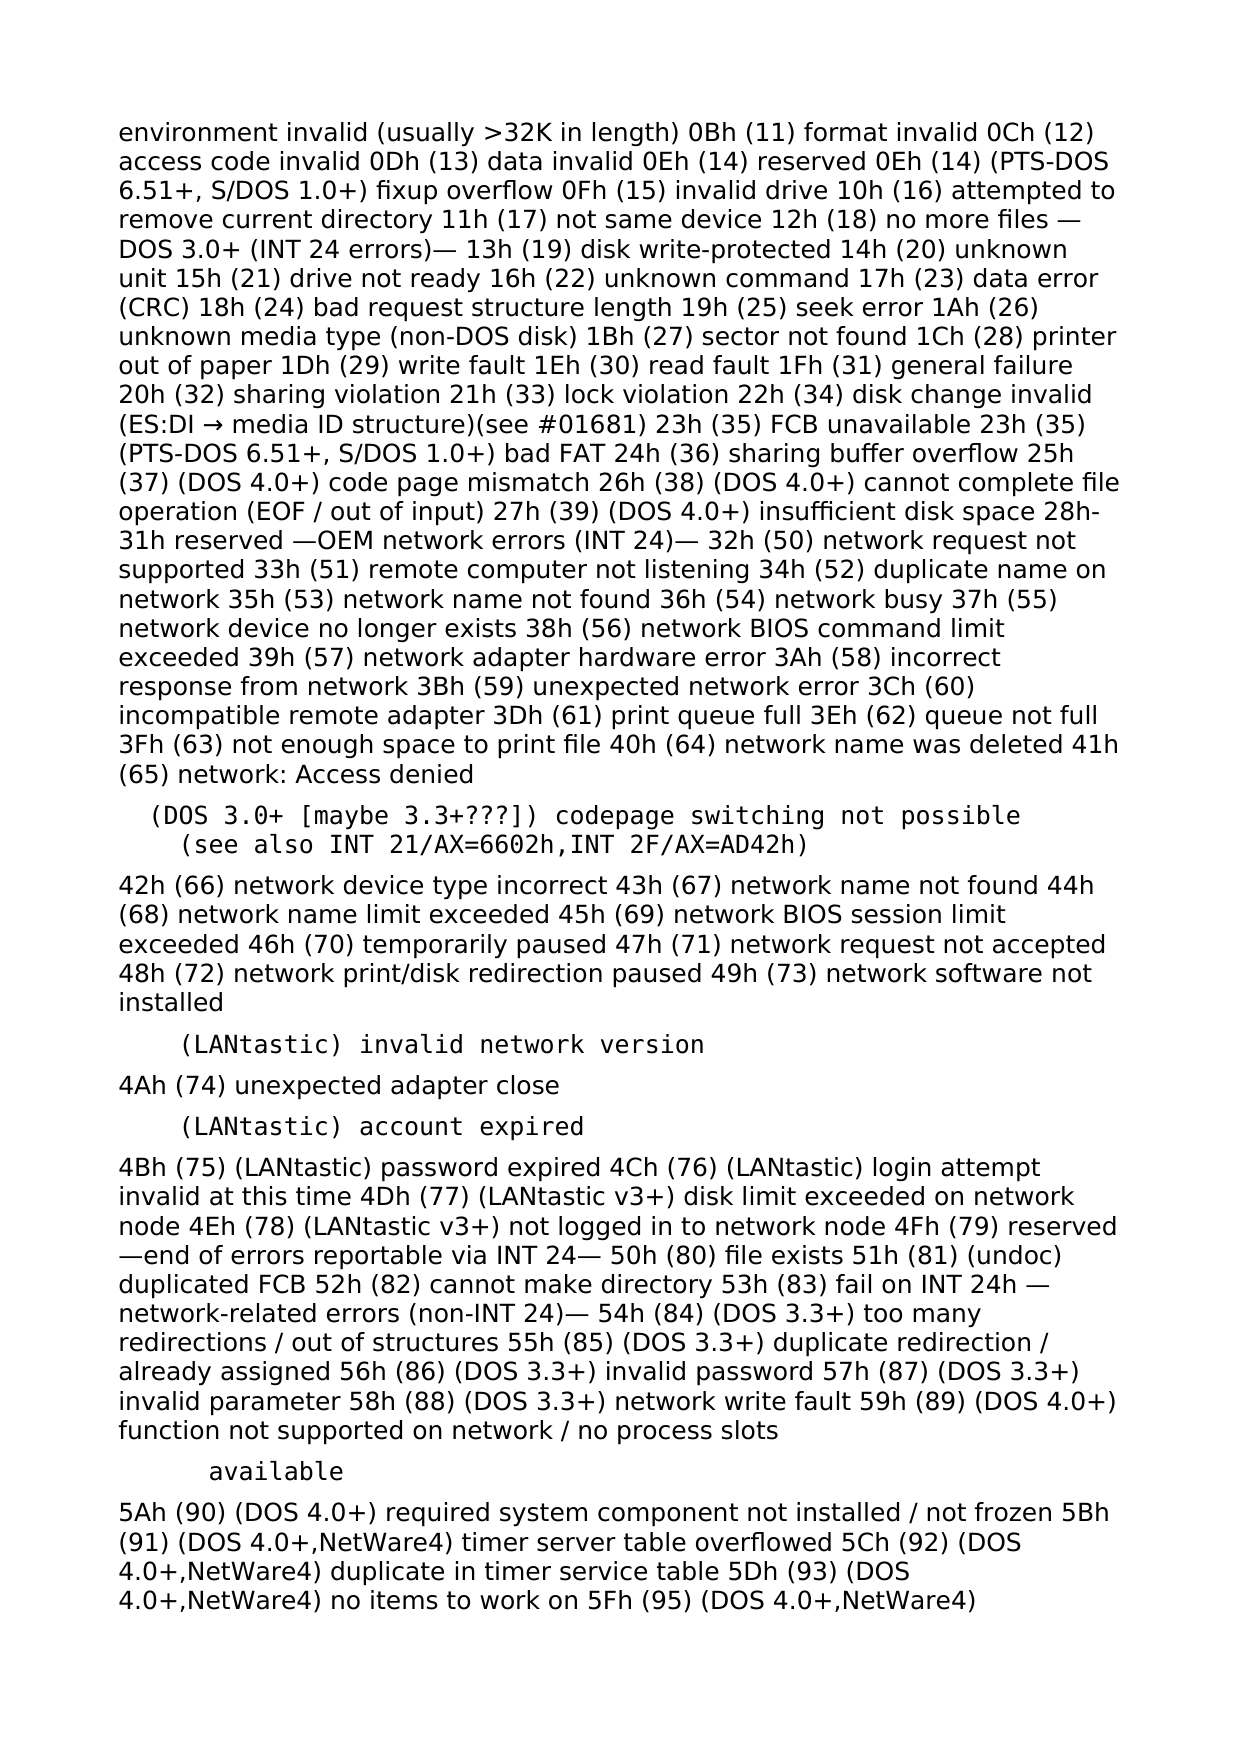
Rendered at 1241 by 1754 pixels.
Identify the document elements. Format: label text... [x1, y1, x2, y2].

text available [118, 1458, 1122, 1487]
text 42h (66) network device type incorrect 43h (67) network name not found 44h (68) network name limit exceeded 45h (69) network BIOS session limit exceeded 46h (70) temporarily paused 47h (71) network request not accepted 48h (72) network print/disk redirection paused 49h (73) network software not installed [118, 872, 1122, 1017]
text (DOS 3.0+ [maybe 3.3+???]) codepage switching not possible (see also INT 21/AX=6602h,INT 2F/AX=AD42h) [118, 801, 1122, 860]
text 4Ah (74) unexpected adapter close [118, 1071, 1122, 1100]
text (LANtastic) account expired [118, 1112, 1122, 1142]
text environment invalid (usually >32K in length) 0Bh (11) format invalid 0Ch (12) access code invalid 0Dh (13) data invalid 0Eh (14) reserved 0Eh (14) (PTS-DOS 6.51+, S/DOS 1.0+) fixup overflow 0Fh (15) invalid drive 10h (16) attempted to remove current directory 11h (17) not same device 12h (18) no more files —DOS 3.0+ (INT 24 errors)— 13h (19) disk write-protected 14h (20) unknown unit 15h (21) drive not ready 16h (22) unknown command 17h (23) data error (CRC) 18h (24) bad request structure length 19h (25) seek error 1Ah (26) unknown media type (non-DOS disk) 1Bh (27) sector not found 1Ch (28) printer out of paper 1Dh (29) write fault 1Eh (30) read fault 1Fh (31) general failure 20h (32) sharing violation 21h (33) lock violation 22h (34) disk change invalid (ES:DI → media ID structure)(see #01681) 23h (35) FCB unavailable 23h (35) (PTS-DOS 6.51+, S/DOS 1.0+) bad FAT 24h (36) sharing buffer overflow 25h (37) (DOS 4.0+) code page mismatch 26h (38) (DOS 4.0+) cannot complete file operation (EOF / out of input) 27h (39) (DOS 4.0+) insufficient disk space 28h-31h reserved —OEM network errors (INT 24)— 32h (50) network request not supported 33h (51) remote computer not listening 34h (52) duplicate name on network 35h (53) network name not found 36h (54) network busy 37h (55) network device no longer exists 38h (56) network BIOS command limit exceeded 39h (57) network adapter hardware error 3Ah (58) incorrect response from network 3Bh (59) unexpected network error 3Ch (60) incompatible remote adapter 3Dh (61) print queue full 3Eh (62) queue not full 3Fh (63) not enough space to print file 40h (64) network name was deleted 41h (65) network: Access denied [118, 118, 1122, 789]
text 4Bh (75) (LANtastic) password expired 4Ch (76) (LANtastic) login attempt invalid at this time 4Dh (77) (LANtastic v3+) disk limit exceeded on network node 4Eh (78) (LANtastic v3+) not logged in to network node 4Fh (79) reserved —end of errors reportable via INT 24— 50h (80) file exists 51h (81) (undoc) duplicated FCB 52h (82) cannot make directory 53h (83) fail on INT 24h —network-related errors (non-INT 24)— 54h (84) (DOS 3.3+) too many redirections / out of structures 55h (85) (DOS 3.3+) duplicate redirection / already assigned 56h (86) (DOS 3.3+) invalid password 57h (87) (DOS 3.3+) invalid parameter 58h (88) (DOS 3.3+) network write fault 59h (89) (DOS 4.0+) function not supported on network / no process slots [118, 1153, 1122, 1445]
text 5Ah (90) (DOS 4.0+) required system component not installed / not frozen 5Bh (91) (DOS 4.0+,NetWare4) timer server table overflowed 5Ch (92) (DOS 4.0+,NetWare4) duplicate in timer service table 5Dh (93) (DOS 4.0+,NetWare4) no items to work on 5Fh (95) (DOS 4.0+,NetWare4) [118, 1498, 1122, 1615]
text (LANtastic) invalid network version [118, 1030, 1122, 1059]
